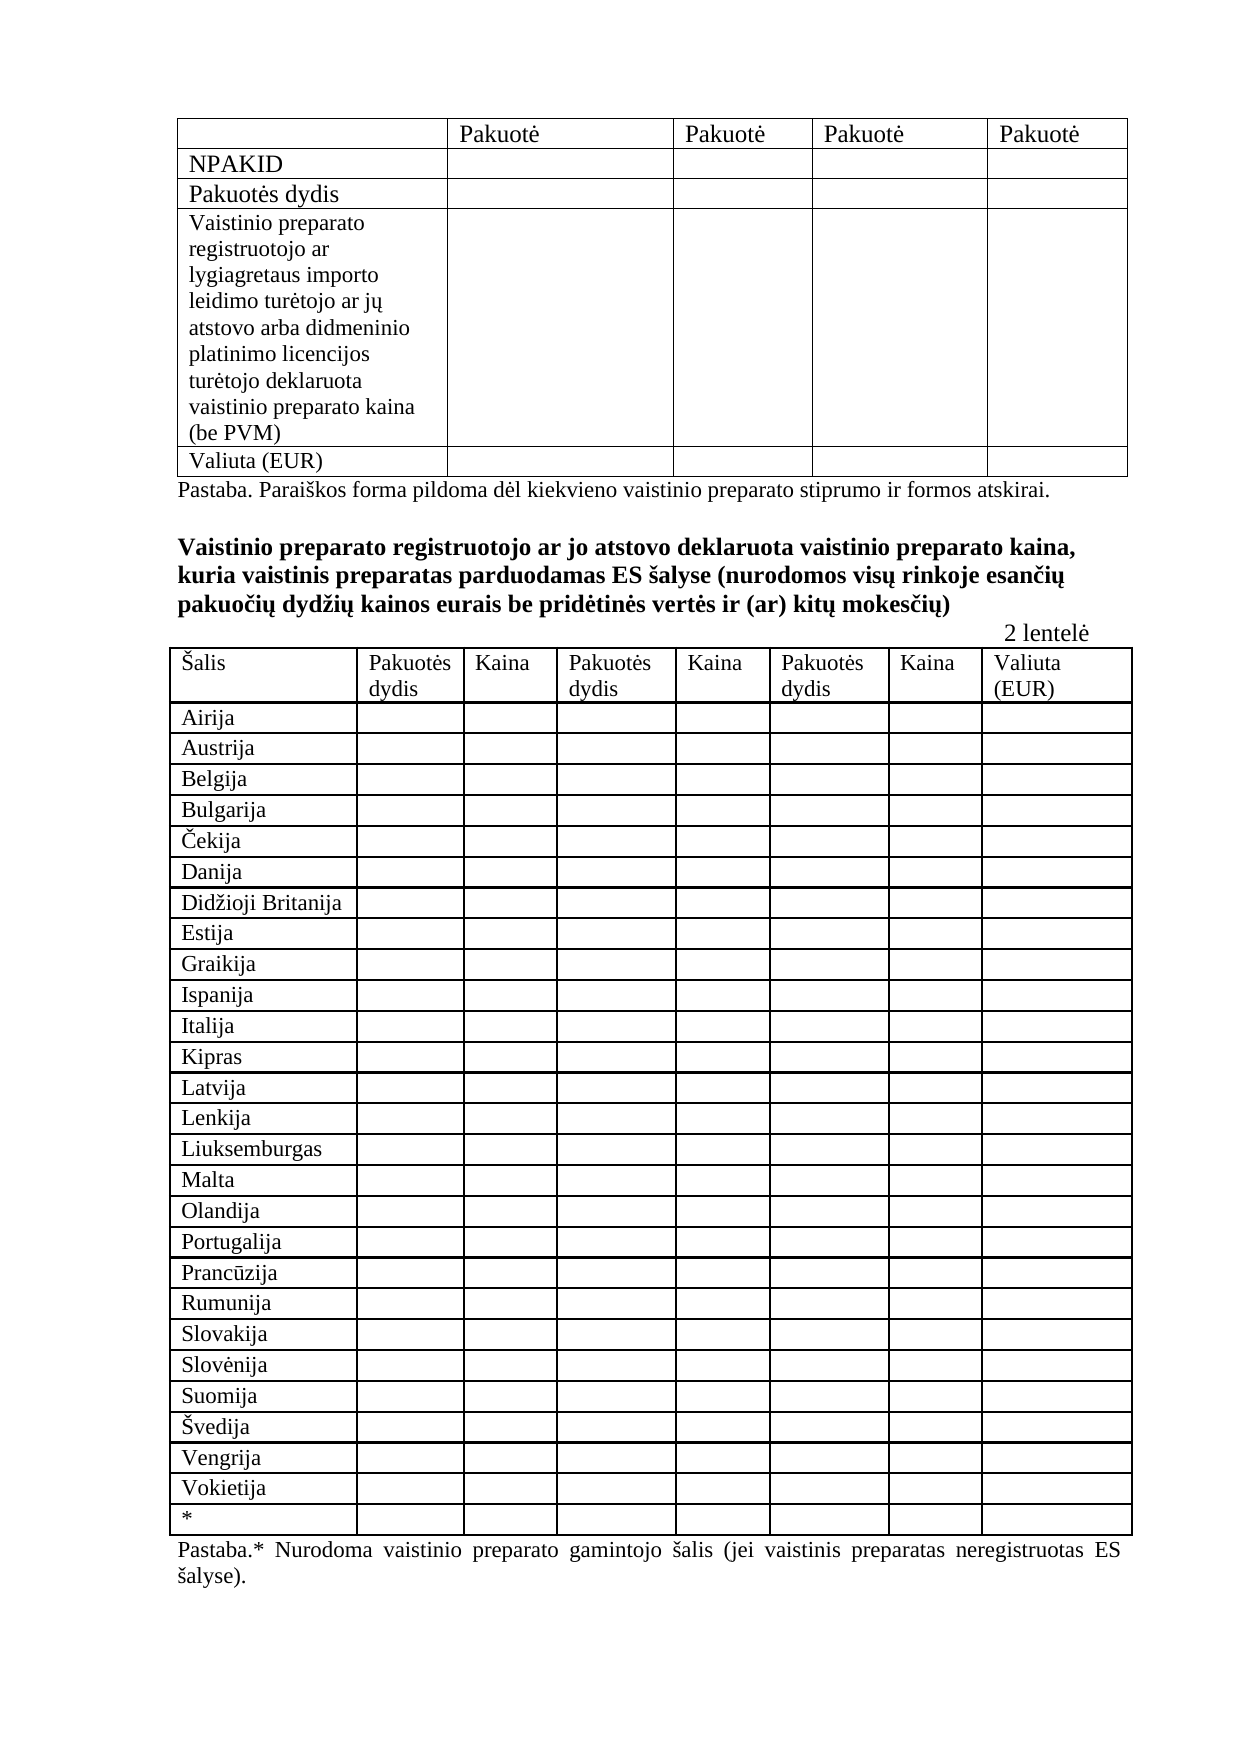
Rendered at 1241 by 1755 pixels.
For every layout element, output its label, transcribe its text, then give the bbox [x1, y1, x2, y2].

table_cell [983, 1320, 1131, 1349]
table_cell [358, 1289, 463, 1318]
table_cell [465, 981, 556, 1010]
table_cell [677, 704, 769, 732]
table_cell [983, 981, 1131, 1010]
table_cell [558, 1197, 675, 1226]
table_cell [983, 734, 1131, 763]
table_cell [358, 1135, 463, 1164]
table_cell [983, 1289, 1131, 1318]
table_cell Pakuotės dydis [178, 179, 447, 207]
table_cell [558, 1166, 675, 1195]
table_cell Vaistinio preparato registruotojo ar lygiagretaus importo leidimo turėtojo ar jų atstovo arba didmeninio platinimo licencijos turėtojo deklaruota vaistinio preparato kaina (be PVM) [178, 209, 447, 446]
table_cell [558, 1074, 675, 1102]
table_cell [358, 827, 463, 856]
table_cell [677, 1289, 769, 1318]
table_cell [983, 1043, 1131, 1071]
table_cell [988, 447, 1127, 476]
table_cell [674, 209, 812, 446]
table_cell [358, 1012, 463, 1041]
table_cell Malta [171, 1166, 356, 1195]
table_cell * [171, 1505, 356, 1534]
table_cell Airija [171, 704, 356, 732]
table_header Kaina [677, 649, 769, 701]
table_header Kaina [465, 649, 556, 701]
table_cell [771, 734, 888, 763]
table_cell [771, 1444, 888, 1472]
table_cell Bulgarija [171, 796, 356, 825]
table_cell [890, 1351, 981, 1380]
table_cell [465, 1012, 556, 1041]
table_cell [771, 1104, 888, 1133]
table_cell Danija [171, 858, 356, 886]
table_cell Didžioji Britanija [171, 889, 356, 917]
table_cell [677, 950, 769, 979]
table_cell Suomija [171, 1382, 356, 1411]
table_cell [465, 1166, 556, 1195]
table_cell [813, 149, 987, 178]
table_cell Estija [171, 919, 356, 948]
table_cell [558, 889, 675, 917]
table_cell [677, 1351, 769, 1380]
table_cell [771, 1043, 888, 1071]
table_cell [358, 1505, 463, 1534]
table_cell [771, 1289, 888, 1318]
table_cell [677, 858, 769, 886]
table_cell Prancūzija [171, 1259, 356, 1287]
table_cell [771, 1474, 888, 1503]
table_cell [983, 765, 1131, 794]
table_cell [358, 1444, 463, 1472]
table_cell [890, 704, 981, 732]
table_cell [771, 1320, 888, 1349]
table_cell [465, 1382, 556, 1411]
table_cell [771, 1012, 888, 1041]
table_cell [890, 1135, 981, 1164]
table_cell [558, 1289, 675, 1318]
table_header Valiuta (EUR) [983, 649, 1131, 701]
table_cell Olandija [171, 1197, 356, 1226]
table_cell Ispanija [171, 981, 356, 1010]
table_cell [988, 179, 1127, 207]
table_cell Pakuotė [448, 119, 673, 148]
table_cell [771, 1074, 888, 1102]
table_cell [465, 950, 556, 979]
table_cell Liuksemburgas [171, 1135, 356, 1164]
table_cell [465, 1351, 556, 1380]
table_cell [677, 1228, 769, 1256]
table_cell [890, 950, 981, 979]
table_cell [358, 950, 463, 979]
table_cell [771, 1228, 888, 1256]
table_cell [465, 796, 556, 825]
table_cell [558, 1444, 675, 1472]
table_cell [771, 981, 888, 1010]
table_cell [771, 1197, 888, 1226]
table_cell [465, 704, 556, 732]
table_cell [465, 1474, 556, 1503]
table_cell [890, 889, 981, 917]
table_cell [178, 119, 447, 148]
table_cell [813, 179, 987, 207]
table_cell [988, 149, 1127, 178]
table_cell [465, 919, 556, 948]
table_cell Lenkija [171, 1104, 356, 1133]
table_cell [674, 447, 812, 476]
table_cell [983, 796, 1131, 825]
table_cell [558, 1228, 675, 1256]
table_cell [771, 1135, 888, 1164]
table_cell [465, 1043, 556, 1071]
table_cell [677, 1382, 769, 1411]
table_cell [677, 1166, 769, 1195]
table_cell [890, 827, 981, 856]
table_cell [983, 1228, 1131, 1256]
table_cell [465, 1104, 556, 1133]
table_cell [358, 765, 463, 794]
table_cell [358, 981, 463, 1010]
table_header Šalis [171, 649, 356, 701]
table_cell [558, 1505, 675, 1534]
table_cell [358, 919, 463, 948]
table_cell [890, 1043, 981, 1071]
table_cell Čekija [171, 827, 356, 856]
table_cell [983, 950, 1131, 979]
table_cell Pakuotė [674, 119, 812, 148]
table_cell [677, 1197, 769, 1226]
table_cell [358, 734, 463, 763]
table_cell Latvija [171, 1074, 356, 1102]
table_cell [465, 1135, 556, 1164]
table_cell [558, 1135, 675, 1164]
table_cell [813, 447, 987, 476]
table_cell [677, 1444, 769, 1472]
table_cell Belgija [171, 765, 356, 794]
table_cell [358, 796, 463, 825]
table_cell [465, 1505, 556, 1534]
table_cell [358, 1413, 463, 1441]
table_cell [677, 1012, 769, 1041]
table_cell Kipras [171, 1043, 356, 1071]
table_header Pakuotės dydis [358, 649, 463, 701]
table_cell [465, 1228, 556, 1256]
table_cell Valiuta (EUR) [178, 447, 447, 476]
table_cell [677, 765, 769, 794]
table_cell [890, 765, 981, 794]
table_cell Portugalija [171, 1228, 356, 1256]
table_cell [465, 827, 556, 856]
table_cell [983, 1474, 1131, 1503]
table_cell [771, 1382, 888, 1411]
table_cell [448, 447, 673, 476]
table_cell [677, 1474, 769, 1503]
table_cell [677, 827, 769, 856]
table_cell [358, 858, 463, 886]
table_cell [448, 209, 673, 446]
table_cell [771, 1413, 888, 1441]
table_cell [890, 858, 981, 886]
table_cell [558, 858, 675, 886]
table_cell [890, 1444, 981, 1472]
table_cell [771, 1505, 888, 1534]
table_cell [890, 1474, 981, 1503]
table_cell [988, 209, 1127, 446]
table_cell [448, 179, 673, 207]
table_cell [890, 1012, 981, 1041]
table_cell [983, 1104, 1131, 1133]
table_cell [983, 827, 1131, 856]
table_cell [983, 1197, 1131, 1226]
table_cell [358, 1074, 463, 1102]
table_cell [558, 981, 675, 1010]
table_cell [558, 1320, 675, 1349]
table_cell Pakuotė [988, 119, 1127, 148]
table_header Pakuotės dydis [771, 649, 888, 701]
table_cell [674, 149, 812, 178]
table_cell [890, 1382, 981, 1411]
table_cell [358, 704, 463, 732]
table_cell [677, 1043, 769, 1071]
table_cell [771, 796, 888, 825]
table_cell [983, 704, 1131, 732]
table_cell Švedija [171, 1413, 356, 1441]
table_cell [890, 796, 981, 825]
text Pastaba. Paraiškos forma pildoma dėl kiekvieno vaistinio preparato stiprumo ir formos atskirai. [177, 477, 1122, 503]
table_cell [677, 1074, 769, 1102]
table_cell [983, 1135, 1131, 1164]
table_cell Slovakija [171, 1320, 356, 1349]
table_cell [558, 734, 675, 763]
table_cell [358, 1166, 463, 1195]
table_cell [558, 796, 675, 825]
table_cell [358, 1197, 463, 1226]
table_cell [465, 734, 556, 763]
table_cell [983, 1505, 1131, 1534]
table_cell Italija [171, 1012, 356, 1041]
table_cell [890, 981, 981, 1010]
table_cell [983, 1413, 1131, 1441]
table_cell [890, 1289, 981, 1318]
table_cell [558, 1043, 675, 1071]
table_cell [677, 796, 769, 825]
table_cell Vokietija [171, 1474, 356, 1503]
table_cell [677, 919, 769, 948]
table_cell [465, 1413, 556, 1441]
table_cell [813, 209, 987, 446]
table_cell [677, 1104, 769, 1133]
table_cell [558, 1413, 675, 1441]
table_cell [771, 858, 888, 886]
table_cell [771, 889, 888, 917]
table_header Kaina [890, 649, 981, 701]
table_cell [465, 858, 556, 886]
table_cell [677, 1505, 769, 1534]
table_cell [890, 1074, 981, 1102]
table_cell [558, 919, 675, 948]
text Vaistinio preparato registruotojo ar jo atstovo deklaruota vaistinio preparato kaina, kuria vaistinis preparatas parduodamas ES šalyse (nurodomos visų rinkoje esančių pakuočių dydžių kainos eurais be pridėtinės vertės ir (ar) kitų mokesčių) [177, 532, 1122, 618]
table_cell [890, 919, 981, 948]
table_cell [558, 1382, 675, 1411]
table_cell [983, 858, 1131, 886]
table_cell [677, 889, 769, 917]
table_cell [890, 1228, 981, 1256]
table_cell [983, 1351, 1131, 1380]
table_cell [771, 1351, 888, 1380]
table_cell [558, 950, 675, 979]
table_cell [358, 1104, 463, 1133]
text Pastaba.* Nurodoma vaistinio preparato gamintojo šalis (jei vaistinis preparatas neregistruotas ES šalyse). [177, 1536, 1122, 1589]
table_cell [558, 1104, 675, 1133]
table_header Pakuotės dydis [558, 649, 675, 701]
table_cell [558, 1474, 675, 1503]
table_cell [358, 1351, 463, 1380]
table_cell [677, 981, 769, 1010]
table_cell [558, 704, 675, 732]
table_cell [677, 1320, 769, 1349]
table_cell [465, 765, 556, 794]
table_cell [677, 1135, 769, 1164]
table_cell [358, 1043, 463, 1071]
table_cell [677, 734, 769, 763]
table_cell [465, 1197, 556, 1226]
table_cell [983, 889, 1131, 917]
table_cell Rumunija [171, 1289, 356, 1318]
table_cell [677, 1259, 769, 1287]
table_cell [674, 179, 812, 207]
table_cell [771, 765, 888, 794]
table_cell Pakuotė [813, 119, 987, 148]
table_cell [890, 734, 981, 763]
table_cell [771, 950, 888, 979]
table_cell [677, 1413, 769, 1441]
table_cell [771, 827, 888, 856]
table_cell [558, 1259, 675, 1287]
table_cell NPAKID [178, 149, 447, 178]
table_cell [983, 1166, 1131, 1195]
table_cell [983, 1259, 1131, 1287]
table_cell [558, 765, 675, 794]
table_cell [358, 1474, 463, 1503]
table_cell [358, 1228, 463, 1256]
table_cell [358, 1259, 463, 1287]
table_cell [771, 1166, 888, 1195]
table_cell [983, 1382, 1131, 1411]
table_cell [465, 889, 556, 917]
table_cell Slovėnija [171, 1351, 356, 1380]
table_cell [983, 1012, 1131, 1041]
table_cell [558, 827, 675, 856]
table_cell [465, 1320, 556, 1349]
table_cell [771, 1259, 888, 1287]
table_cell [890, 1104, 981, 1133]
table_cell [358, 1320, 463, 1349]
table_cell [983, 919, 1131, 948]
table_cell Vengrija [171, 1444, 356, 1472]
table_cell [465, 1444, 556, 1472]
table_cell [890, 1413, 981, 1441]
table_cell [771, 919, 888, 948]
table_cell [465, 1289, 556, 1318]
table_cell [465, 1259, 556, 1287]
table_cell [890, 1166, 981, 1195]
table_cell [983, 1074, 1131, 1102]
table_cell [890, 1259, 981, 1287]
table_cell Graikija [171, 950, 356, 979]
table_cell [771, 704, 888, 732]
table_cell [448, 149, 673, 178]
table_cell [890, 1197, 981, 1226]
table_cell Austrija [171, 734, 356, 763]
table_cell [558, 1351, 675, 1380]
text 2 lentelė [177, 618, 1122, 647]
table_cell [358, 889, 463, 917]
table_cell [558, 1012, 675, 1041]
table_cell [358, 1382, 463, 1411]
table_cell [983, 1444, 1131, 1472]
table_cell [890, 1320, 981, 1349]
table_cell [465, 1074, 556, 1102]
table_cell [890, 1505, 981, 1534]
